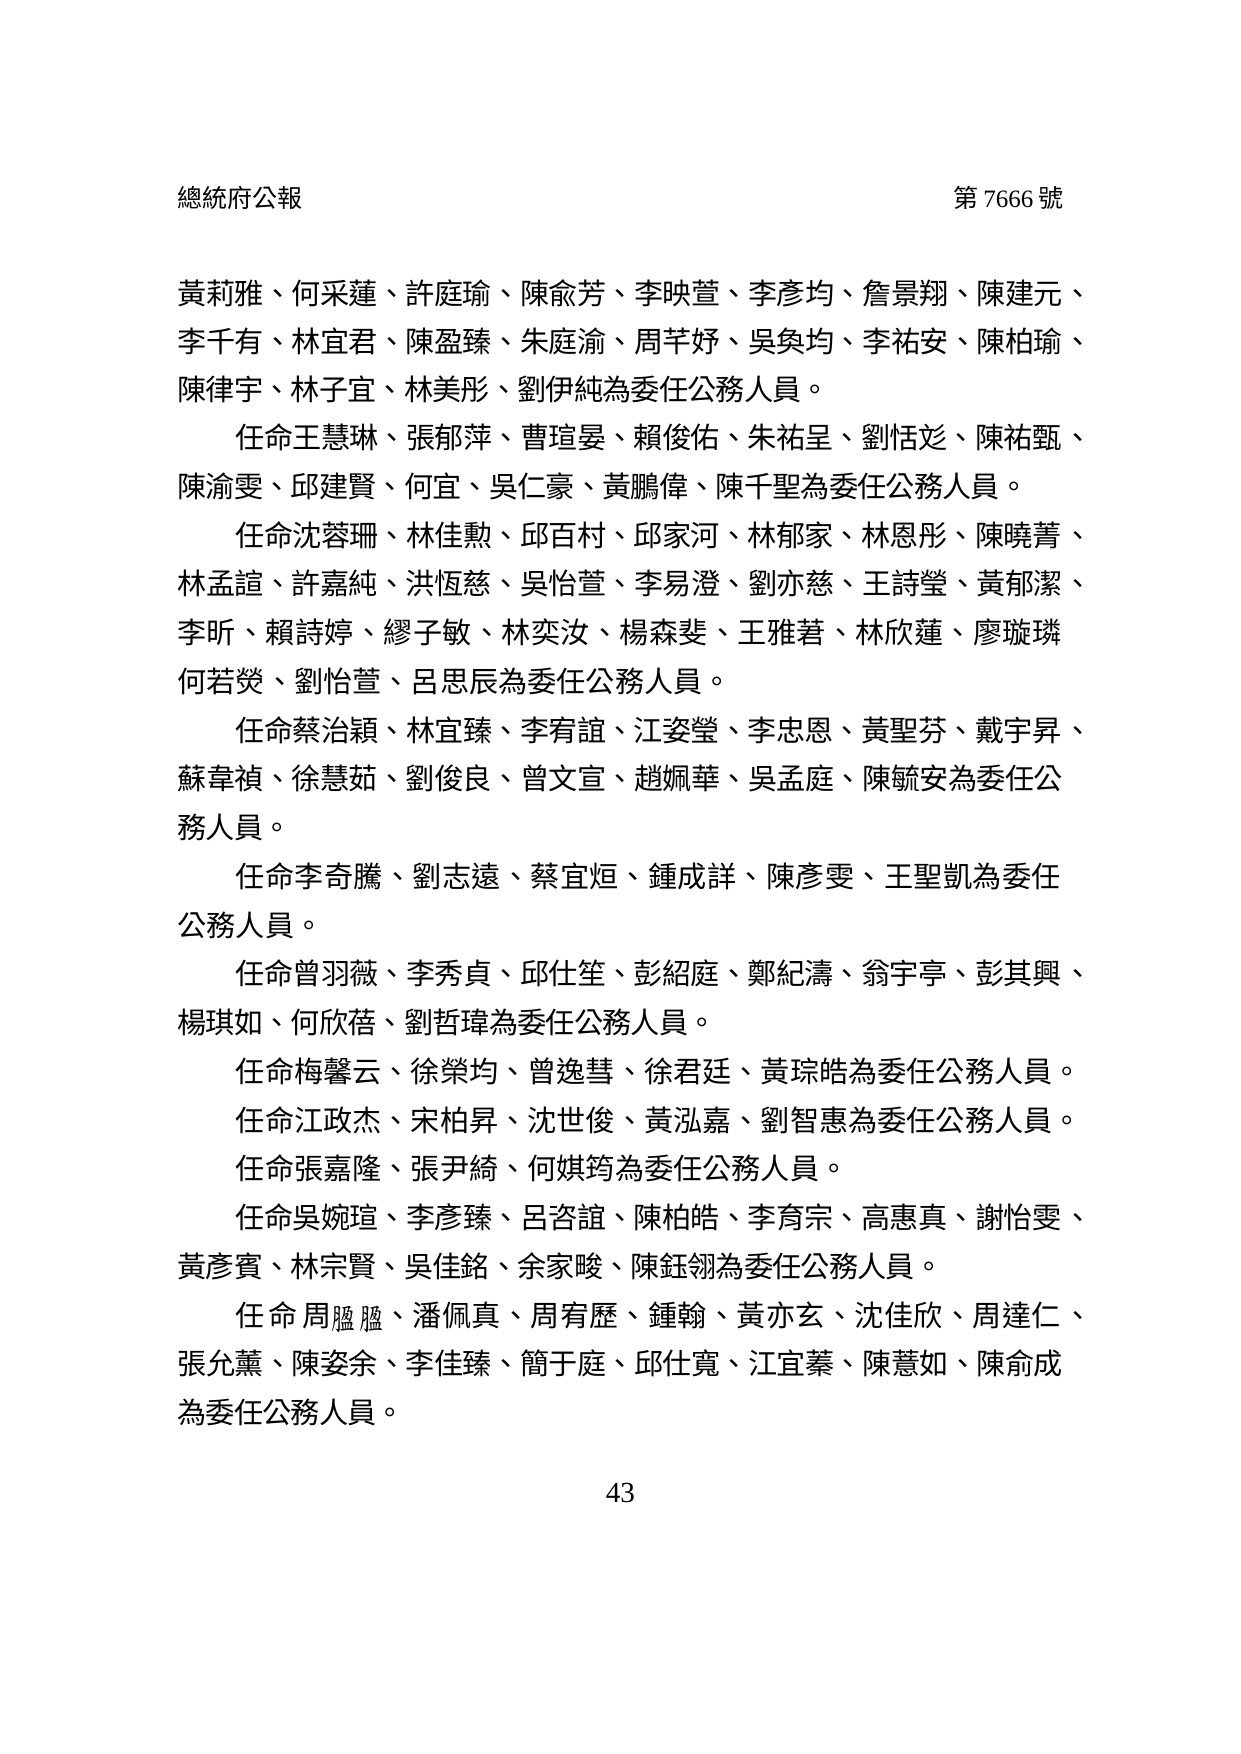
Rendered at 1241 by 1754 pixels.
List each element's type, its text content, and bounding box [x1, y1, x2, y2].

text 任命曾羽薇、李秀貞、邱仕笙、彭紹庭、鄭紀濤、翁宇亭、彭其興、楊琪如、何欣蓓、劉哲瑋為委任公務人員。 [177, 946, 1063, 1043]
text 任命王慧琳、張郁萍、曹瑄晏、賴俊佑、朱祐呈、劉恬彣、陳祐甄、陳渝雯、邱建賢、何宜、吳仁豪、黃鵬偉、陳千聖為委任公務人員。 [177, 409, 1063, 507]
picture [331, 1302, 383, 1334]
text 任命沈蓉珊、林佳勲、邱百村、邱家河、林郁家、林恩彤、陳曉菁、林孟諠、許嘉純、洪恆慈、吳怡萱、李易澄、劉亦慈、王詩瑩、黃郁潔、李昕、賴詩婷、繆子敏、林奕汝、楊森斐、王雅莙、林欣蓮、廖璇璘、何若熒、劉怡萱、呂思辰為委任公務人員。 [177, 507, 1063, 702]
text 任命周 、潘佩真、周宥歷、鍾翰、黃亦玄、沈佳欣、周達仁、張允薰、陳姿余、李佳臻、簡于庭、邱仕寬、江宜蓁、陳薏如、陳俞成為委任公務人員。 [177, 1287, 1063, 1433]
text 任命吳婉瑄、李彥臻、呂咨誼、陳柏皓、李育宗、高惠真、謝怡雯、黃彥賓、林宗賢、吳佳銘、余家畯、陳鈺翎為委任公務人員。 [177, 1189, 1063, 1287]
text 任命李奇騰、劉志遠、蔡宜烜、鍾成詳、陳彥雯、王聖凱為委任公務人員。 [177, 848, 1063, 946]
text 任命張嘉隆、張尹綺、何娸筠為委任公務人員。 [177, 1141, 1063, 1189]
text 任命江政杰、宋柏昇、沈世俊、黃泓嘉、劉智惠為委任公務人員。 [177, 1092, 1063, 1141]
text 任命梅馨云、徐榮均、曾逸彗、徐君廷、黃琮皓為委任公務人員。 [177, 1043, 1063, 1092]
text 任命吳品萱、謝宜庭、江育融、廖品棈、吳佳臻、莊明瑜、陳昱蓁、張鈺芳、顏子軒、劉承翰、黃敬堯、傅暄皓、陳威宇、黃毓辰、陳瑾瑩、葉劉酈俞、李慧聆、李誌軒、蘇珊珊、林俊逸、彭宇帆、李稚畇、黃莉雅、何采蓮、許庭瑜、陳兪芳、李映萱、李彥均、詹景翔、陳建元、李千有、林宜君、陳盈臻、朱庭渝、周芊妤、吳奐均、李祐安、陳柏瑜、陳律宇、林子宜、林美彤、劉伊純為委任公務人員。 [177, 266, 1063, 409]
text 任命蔡治穎、林宜臻、李宥誼、江姿瑩、李忠恩、黃聖芬、戴宇昇、蘇韋禎、徐慧茹、劉俊良、曾文宣、趙姵華、吳孟庭、陳毓安為委任公務人員。 [177, 702, 1063, 848]
